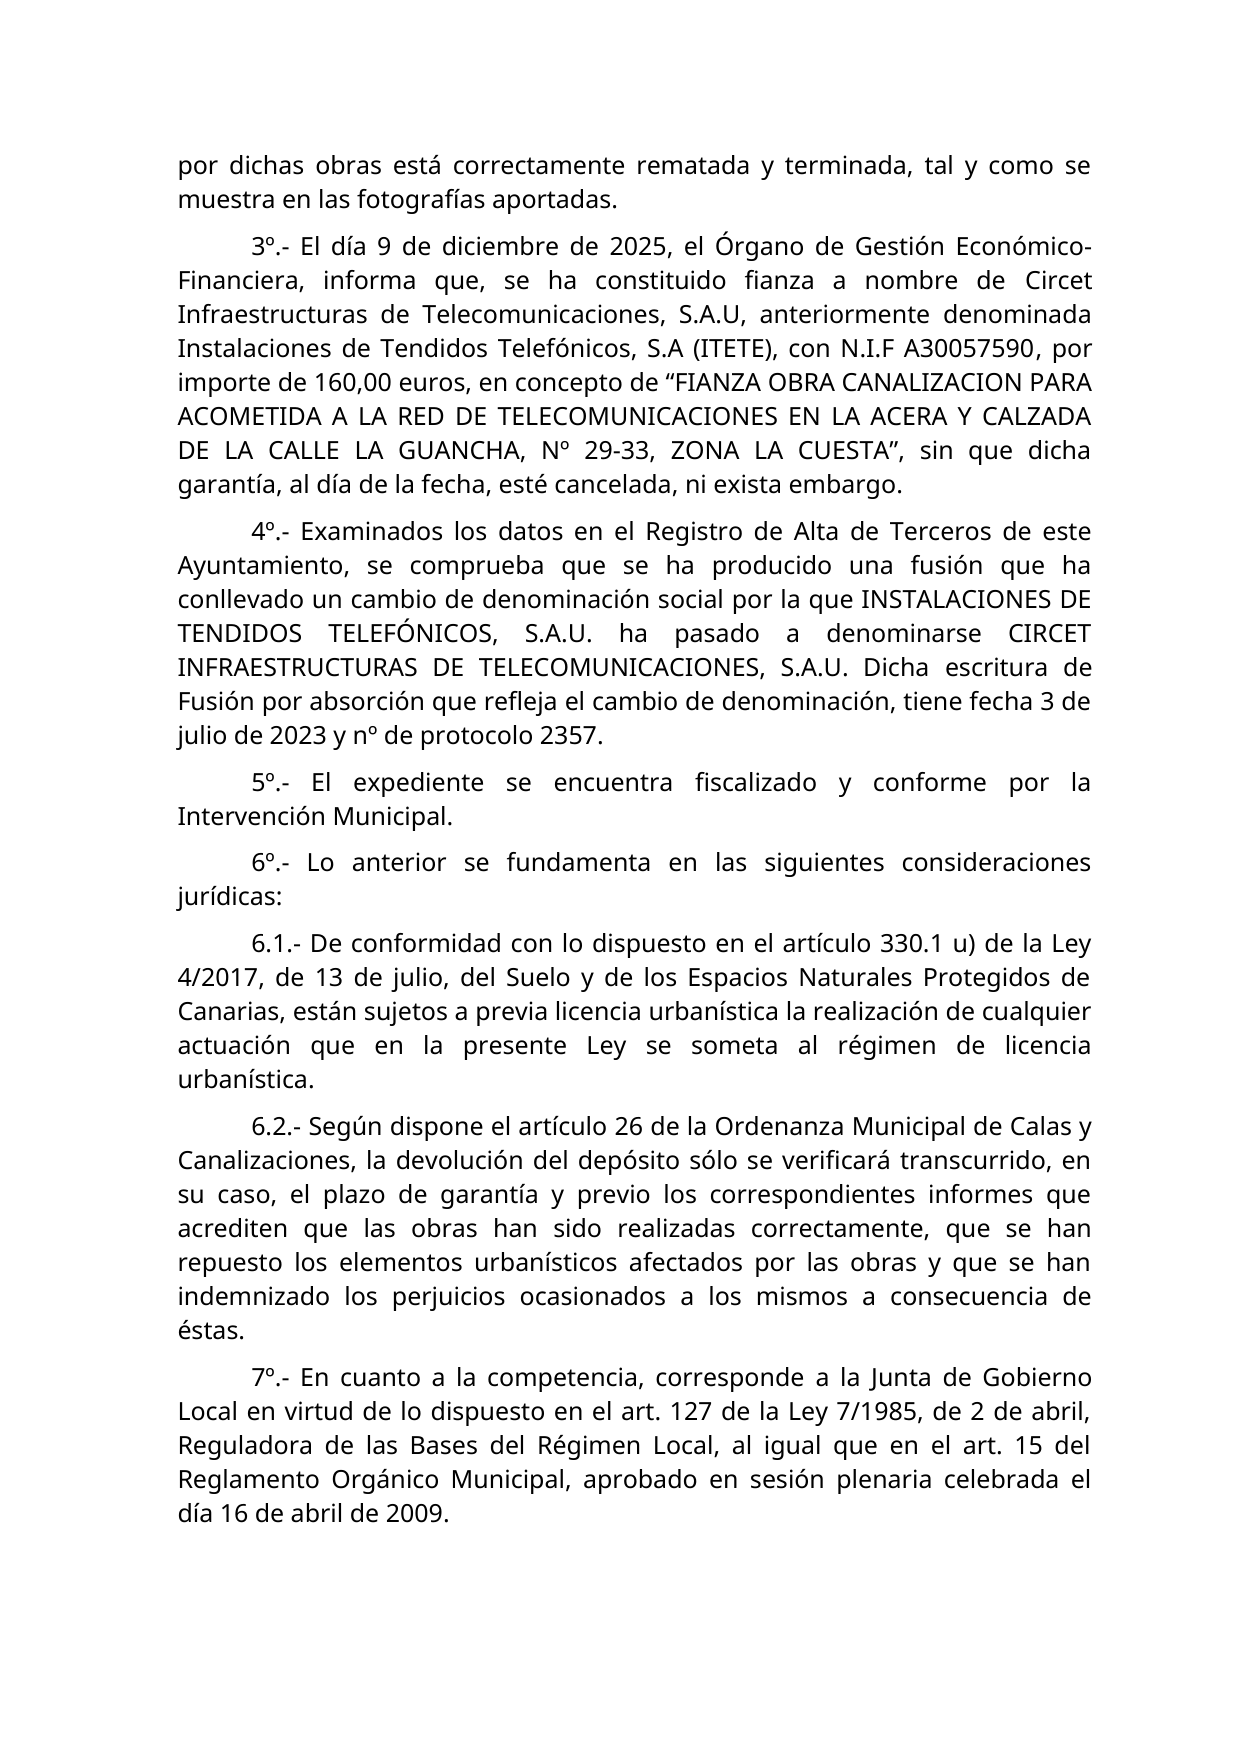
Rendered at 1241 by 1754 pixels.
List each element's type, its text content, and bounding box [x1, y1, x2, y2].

text 5º.- El expediente se encuentra fiscalizado y conforme por la Intervención Municipal. [177, 764, 1093, 832]
text 6.2.- Según dispone el artículo 26 de la Ordenanza Municipal de Calas y Canalizaciones, la devolución del depósito sólo se verificará transcurrido, en su caso, el plazo de garantía y previo los correspondientes informes que acrediten que las obras han sido realizadas correctamente, que se han repuesto los elementos urbanísticos afectados por las obras y que se han indemnizado los perjuicios ocasionados a los mismos a consecuencia de éstas. [177, 1108, 1093, 1347]
text 6º.- Lo anterior se fundamenta en las siguientes consideraciones jurídicas: [177, 845, 1093, 913]
text 3º.- El día 9 de diciembre de 2025, el Órgano de Gestión Económico-Financiera, informa que, se ha constituido fianza a nombre de Circet Infraestructuras de Telecomunicaciones, S.A.U, anteriormente denominada Instalaciones de Tendidos Telefónicos, S.A (ITETE), con N.I.F A30057590, por importe de 160,00 euros, en concepto de “FIANZA OBRA CANALIZACION PARA ACOMETIDA A LA RED DE TELECOMUNICACIONES EN LA ACERA Y CALZADA DE LA CALLE LA GUANCHA, Nº 29-33, ZONA LA CUESTA”, sin que dicha garantía, al día de la fecha, esté cancelada, ni exista embargo. [177, 228, 1093, 501]
text 6.1.- De conformidad con lo dispuesto en el artículo 330.1 u) de la Ley 4/2017, de 13 de julio, del Suelo y de los Espacios Naturales Protegidos de Canarias, están sujetos a previa licencia urbanística la realización de cualquier actuación que en la presente Ley se someta al régimen de licencia urbanística. [177, 925, 1093, 1096]
text por dichas obras está correctamente rematada y terminada, tal y como se muestra en las fotografías aportadas. [177, 148, 1093, 216]
text 4º.- Examinados los datos en el Registro de Alta de Terceros de este Ayuntamiento, se comprueba que se ha producido una fusión que ha conllevado un cambio de denominación social por la que INSTALACIONES DE TENDIDOS TELEFÓNICOS, S.A.U. ha pasado a denominarse CIRCET INFRAESTRUCTURAS DE TELECOMUNICACIONES, S.A.U. Dicha escritura de Fusión por absorción que refleja el cambio de denominación, tiene fecha 3 de julio de 2023 y nº de protocolo 2357. [177, 513, 1093, 752]
text 7º.- En cuanto a la competencia, corresponde a la Junta de Gobierno Local en virtud de lo dispuesto en el art. 127 de la Ley 7/1985, de 2 de abril, Reguladora de las Bases del Régimen Local, al igual que en el art. 15 del Reglamento Orgánico Municipal, aprobado en sesión plenaria celebrada el día 16 de abril de 2009. [177, 1359, 1093, 1529]
